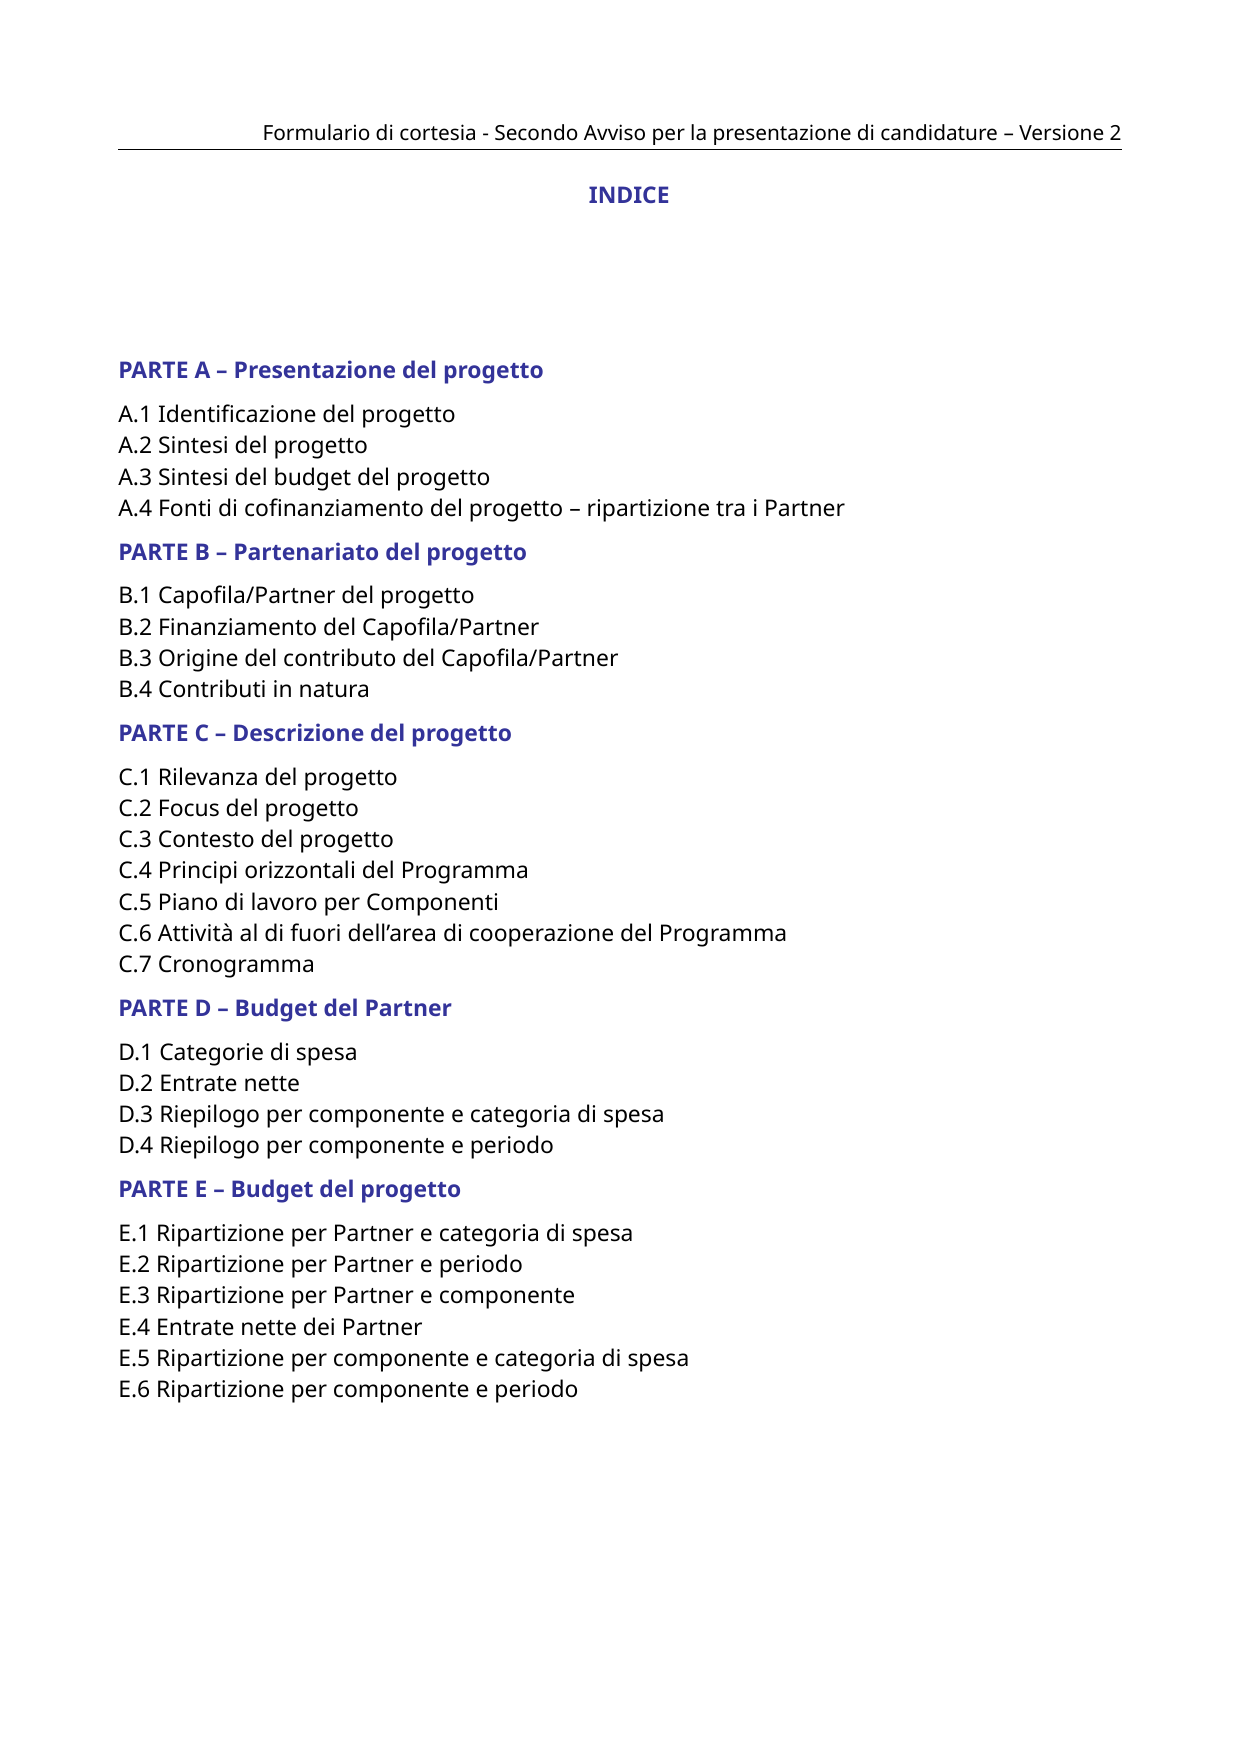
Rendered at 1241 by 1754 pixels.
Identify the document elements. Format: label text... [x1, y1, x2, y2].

text PARTE B – Partenariato del progetto [118, 535, 1122, 567]
text C.2 Focus del progetto [118, 792, 1122, 823]
text C.6 Attività al di fuori dell’area di cooperazione del Programma [118, 917, 1122, 948]
text A.3 Sintesi del budget del progetto [118, 460, 1122, 492]
text PARTE C – Descrizione del progetto [118, 717, 1122, 748]
text D.3 Riepilogo per componente e categoria di spesa [118, 1098, 1122, 1129]
text B.1 Capofila/Partner del progetto [118, 579, 1122, 610]
text B.4 Contributi in natura [118, 673, 1122, 704]
text D.1 Categorie di spesa [118, 1035, 1122, 1067]
text E.2 Ripartizione per Partner e periodo [118, 1248, 1122, 1279]
text E.5 Ripartizione per componente e categoria di spesa [118, 1342, 1122, 1373]
text E.4 Entrate nette dei Partner [118, 1310, 1122, 1342]
text B.3 Origine del contributo del Capofila/Partner [118, 642, 1122, 673]
text PARTE E – Budget del progetto [118, 1173, 1122, 1204]
text PARTE D – Budget del Partner [118, 992, 1122, 1023]
text A.1 Identificazione del progetto [118, 398, 1122, 429]
text PARTE A – Presentazione del progetto [118, 354, 1122, 385]
text B.2 Finanziamento del Capofila/Partner [118, 610, 1122, 642]
text D.2 Entrate nette [118, 1067, 1122, 1098]
text A.4 Fonti di cofinanziamento del progetto – ripartizione tra i Partner [118, 492, 1122, 523]
text C.4 Principi orizzontali del Programma [118, 854, 1122, 885]
text E.3 Ripartizione per Partner e componente [118, 1279, 1122, 1310]
text E.1 Ripartizione per Partner e categoria di spesa [118, 1217, 1122, 1248]
text INDICE [130, 179, 1122, 210]
text D.4 Riepilogo per componente e periodo [118, 1129, 1122, 1160]
text C.7 Cronogramma [118, 948, 1122, 979]
text E.6 Ripartizione per componente e periodo [118, 1373, 1122, 1404]
text C.5 Piano di lavoro per Componenti [118, 885, 1122, 917]
text C.1 Rilevanza del progetto [118, 760, 1122, 792]
text C.3 Contesto del progetto [118, 823, 1122, 854]
text A.2 Sintesi del progetto [118, 429, 1122, 460]
